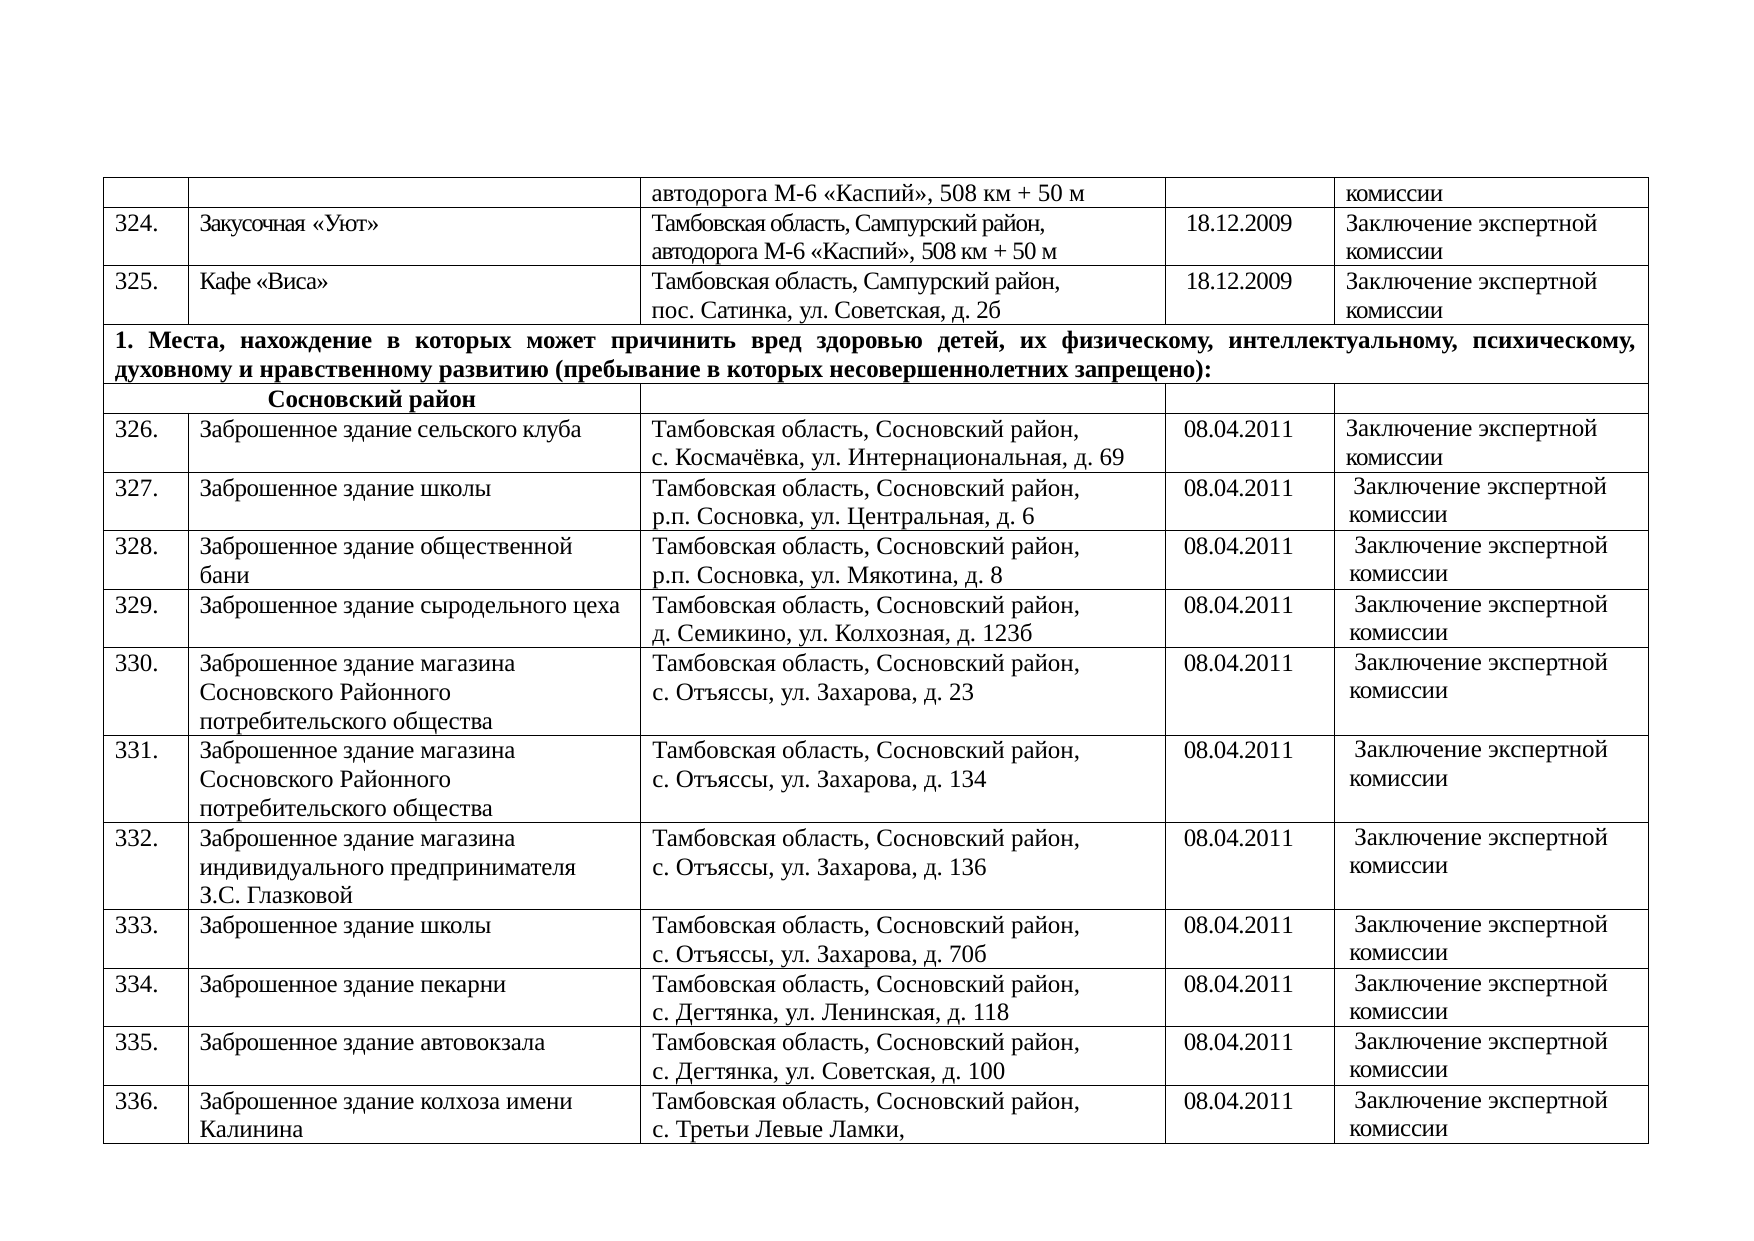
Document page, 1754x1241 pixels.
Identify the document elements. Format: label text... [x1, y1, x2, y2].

table_cell Заключение экспертной комиссии [1335, 1086, 1648, 1143]
table_cell [104, 531, 188, 589]
table_cell Кафе «Виса» [189, 266, 640, 324]
table_cell Заключение экспертной комиссии [1335, 1027, 1648, 1085]
table_cell 1. Места, нахождение в которых может причинить вред здоровью детей, их физическому, интеллектуальному, психическому, духовному и нравственному развитию (пребывание в которых несовершеннолетних запрещено): [104, 325, 1648, 383]
table_cell [1335, 384, 1346, 413]
table_cell Заброшенное здание автовокзала [189, 1027, 640, 1085]
table_cell Заброшенное здание сыродельного цеха [189, 590, 640, 647]
table_cell Заброшенное здание школы [189, 910, 640, 968]
table_cell Тамбовская область, Сосновский район, с. Отъяссы, ул. Захарова, д. 134 [641, 736, 1165, 822]
table_cell [104, 736, 188, 822]
table_cell Заключение экспертной комиссии [1335, 969, 1648, 1026]
table_cell 08.04.2011 [1166, 473, 1334, 530]
table_cell 08.04.2011 [1166, 823, 1334, 909]
table_cell 08.04.2011 [1166, 910, 1334, 968]
table_cell Заключение экспертной комиссии [1335, 648, 1648, 734]
table_cell [104, 1027, 188, 1085]
table_cell Заключение экспертной комиссии [1335, 531, 1648, 589]
table_cell Заброшенное здание сельского клуба [189, 414, 640, 472]
table_cell [1166, 384, 1178, 413]
table_cell [104, 1086, 188, 1143]
table_cell Тамбовская область, Сосновский район, с. Космачёвка, ул. Интернациональная, д. 69 [641, 414, 1165, 472]
table_cell [104, 969, 188, 1026]
table_cell [1638, 384, 1648, 413]
table_cell 18.12.2009 [1166, 266, 1334, 324]
table_cell 08.04.2011 [1166, 590, 1334, 647]
table_cell 08.04.2011 [1166, 531, 1334, 589]
table_cell [1154, 384, 1165, 413]
table_cell [104, 414, 188, 472]
table_cell [104, 473, 188, 530]
table_cell [104, 266, 188, 324]
table_cell Заключение экспертной комиссии [1335, 266, 1346, 324]
table_cell Заключение экспертной комиссии [1335, 736, 1648, 822]
table_cell Заброшенное здание школы [189, 473, 640, 530]
table_cell Тамбовская область, Сосновский район, с. Отъяссы, ул. Захарова, д. 23 [641, 648, 1165, 734]
table_cell [1323, 384, 1334, 413]
table_cell Заключение экспертной комиссии [1335, 910, 1648, 968]
table_cell Заключение экспертной комиссии [1335, 208, 1346, 265]
table_cell 08.04.2011 [1166, 648, 1334, 734]
table_cell Тамбовская область, Сосновский район, с. Отъяссы, ул. Захарова, д. 136 [641, 823, 1165, 909]
table_cell 08.04.2011 [1166, 1086, 1334, 1143]
table_cell [104, 910, 188, 968]
table_cell [104, 590, 188, 647]
table_cell Заключение экспертной комиссии [1335, 414, 1346, 472]
table_cell Кафе «Золотая Нива» [189, 178, 640, 207]
table_cell 08.04.2011 [1166, 414, 1334, 472]
table_cell [104, 208, 188, 265]
table_cell 18.12.2009 [1166, 178, 1334, 207]
table_cell Закусочная «Уют» [189, 208, 640, 265]
table_cell Заключение экспертной комиссии [1335, 590, 1648, 647]
table_cell 08.04.2011 [1166, 1027, 1334, 1085]
table_cell [104, 648, 188, 734]
table_cell [104, 823, 188, 909]
table_cell 08.04.2011 [1166, 736, 1334, 822]
table_cell [641, 384, 652, 413]
table_cell Заброшенное здание пекарни [189, 969, 640, 1026]
table_cell 08.04.2011 [1166, 969, 1334, 1026]
table_cell [104, 178, 188, 207]
table_cell Заключение экспертной комиссии [1335, 823, 1648, 909]
table_cell Заключение экспертной комиссии [1335, 473, 1648, 530]
table_cell 18.12.2009 [1166, 208, 1334, 265]
